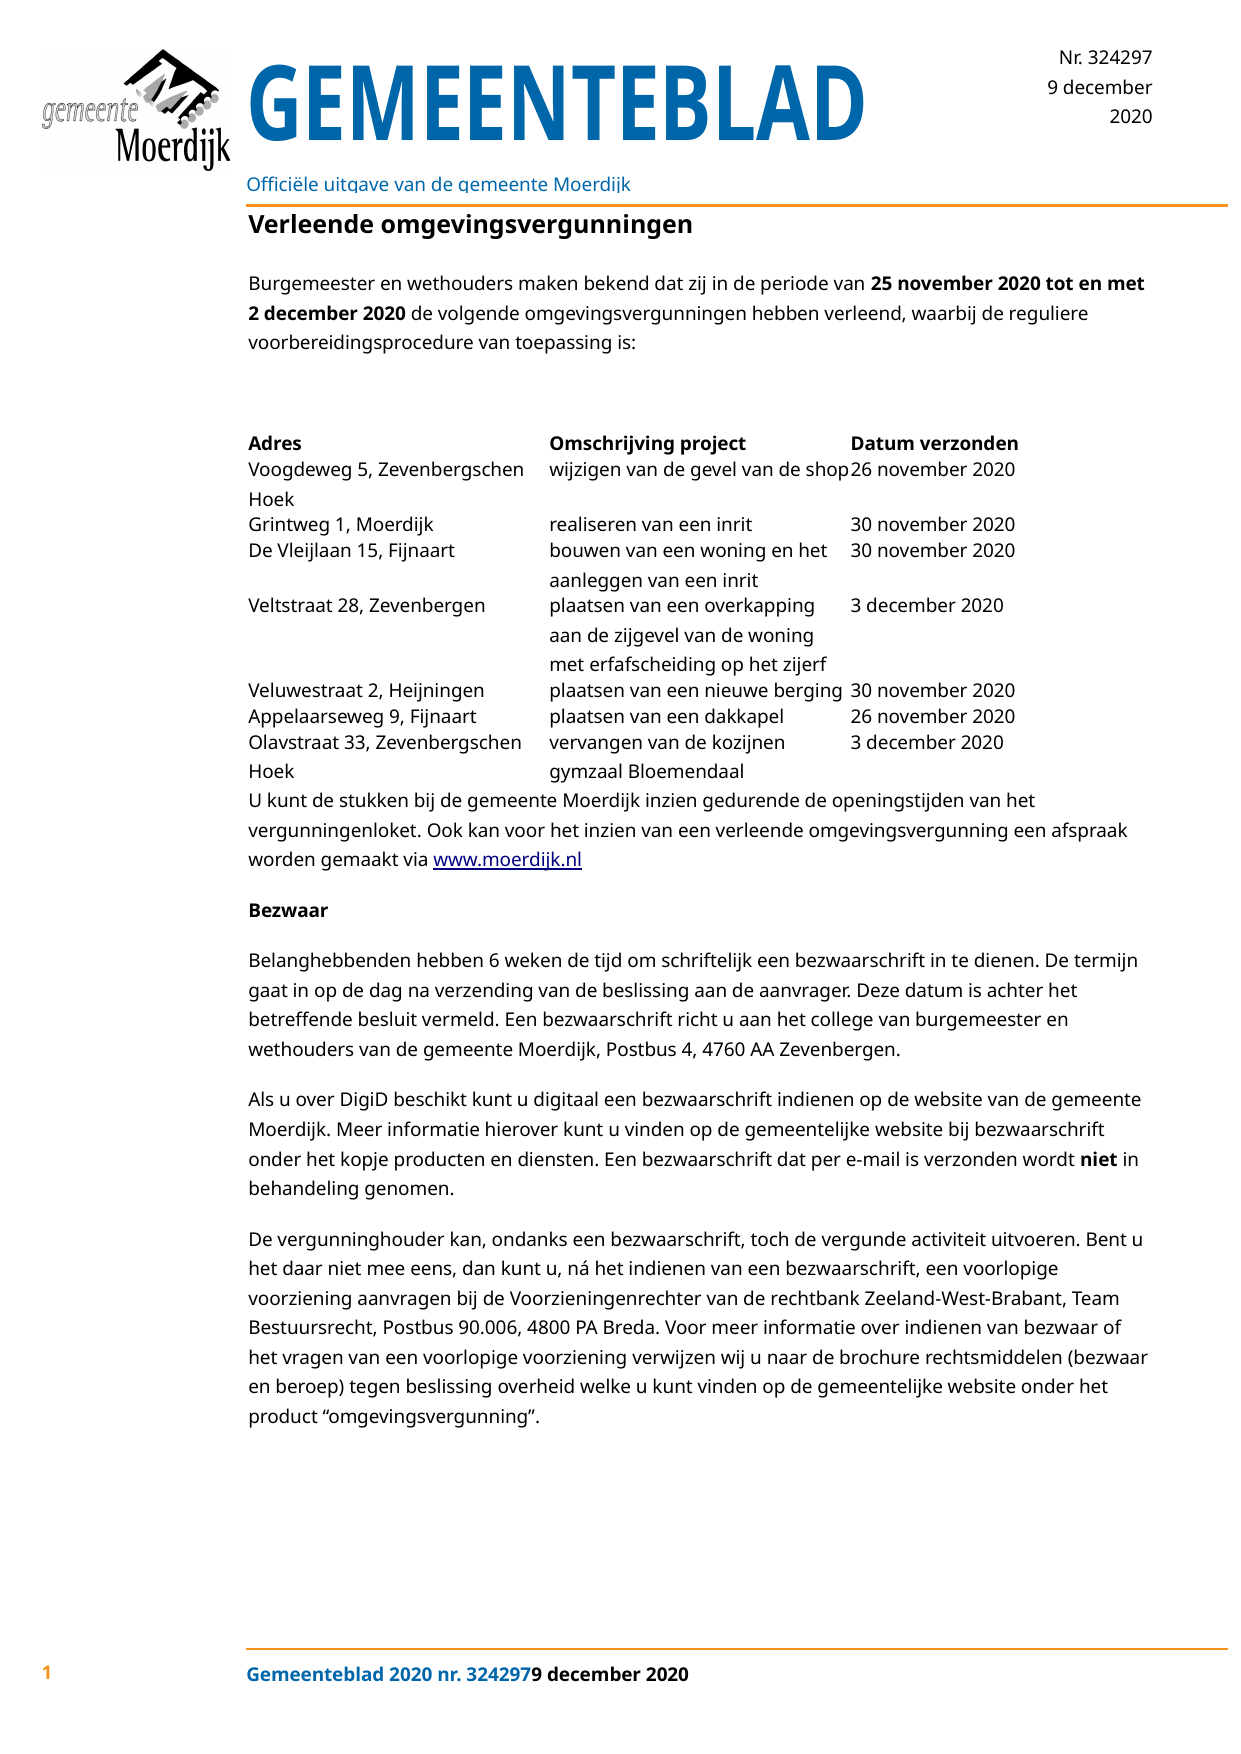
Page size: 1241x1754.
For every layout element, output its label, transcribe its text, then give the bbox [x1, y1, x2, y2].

table_header Datum verzonden [850, 430, 1152, 456]
table_cell 30 november 2020 [850, 511, 1152, 537]
table_cell Veluwestraat 2, Heijningen [248, 678, 549, 703]
table_header Adres [248, 430, 549, 456]
table_cell 30 november 2020 [850, 678, 1152, 703]
table_cell Grintweg 1, Moerdijk [248, 511, 549, 537]
table_cell plaatsen van een overkapping aan de zijgevel van de woning met erfafscheiding op het zijerf [549, 593, 850, 677]
table_cell vervangen van de kozijnen gymzaal Bloemendaal [549, 729, 850, 784]
text Belanghebbenden hebben 6 weken de tijd om schriftelijk een bezwaarschrift in te dienen. De termijn gaat in op de dag na verzending van de beslissing aan de aanvrager. Deze datum is achter het betreffende besluit vermeld. Een bezwaarschrift richt u aan het college van burgemeester en wethouders van de gemeente Moerdijk, Postbus 4, 4760 AA Zevenbergen. [248, 947, 1152, 1062]
table_cell 3 december 2020 [850, 593, 1152, 677]
text Burgemeester en wethouders maken bekend dat zij in de periode van 25 november 2020 tot en met 2 december 2020 de volgende omgevingsvergunningen hebben verleend, waarbij de reguliere voorbereidingsprocedure van toepassing is: [248, 270, 1152, 355]
table_cell realiseren van een inrit [549, 511, 850, 537]
table_cell wijzigen van de gevel van de shop [549, 456, 850, 511]
text Bezwaar [248, 897, 1152, 923]
picture [41, 47, 231, 172]
table_cell plaatsen van een nieuwe berging [549, 678, 850, 703]
text Verleende omgevingsvergunningen [248, 207, 1152, 241]
text Als u over DigiD beschikt kunt u digitaal een bezwaarschrift indienen op de website van de gemeente Moerdijk. Meer informatie hierover kunt u vinden op de gemeentelijke website bij bezwaarschrift onder het kopje producten en diensten. Een bezwaarschrift dat per e-mail is verzonden wordt niet in behandeling genomen. [248, 1087, 1152, 1201]
table_cell 3 december 2020 [850, 729, 1152, 784]
table_cell De Vleijlaan 15, Fijnaart [248, 537, 549, 592]
table_cell Olavstraat 33, Zevenbergschen Hoek [248, 729, 549, 784]
table_cell 30 november 2020 [850, 537, 1152, 592]
table_cell bouwen van een woning en het aanleggen van een inrit [549, 537, 850, 592]
text De vergunninghouder kan, ondanks een bezwaarschrift, toch de vergunde activiteit uitvoeren. Bent u het daar niet mee eens, dan kunt u, ná het indienen van een bezwaarschrift, een voorlopige voorziening aanvragen bij de Voorzieningenrechter van de rechtbank Zeeland-West-Brabant, Team Bestuursrecht, Postbus 90.006, 4800 PA Breda. Voor meer informatie over indienen van bezwaar of het vragen van een voorlopige voorziening verwijzen wij u naar de brochure rechtsmiddelen (bezwaar en beroep) tegen beslissing overheid welke u kunt vinden op de gemeentelijke website onder het product “omgevingsvergunning”. [248, 1226, 1152, 1429]
table_cell 26 november 2020 [850, 703, 1152, 729]
table_cell Voogdeweg 5, Zevenbergschen Hoek [248, 456, 549, 511]
table_cell plaatsen van een dakkapel [549, 703, 850, 729]
table_cell 26 november 2020 [850, 456, 1152, 511]
table_header Omschrijving project [549, 430, 850, 456]
text U kunt de stukken bij de gemeente Moerdijk inzien gedurende de openingstijden van het vergunningenloket. Ook kan voor het inzien van een verleende omgevingsvergunning een afspraak worden gemaakt via www.moerdijk.nl [248, 787, 1152, 872]
table_cell Appelaarseweg 9, Fijnaart [248, 703, 549, 729]
table_cell Veltstraat 28, Zevenbergen [248, 593, 549, 677]
